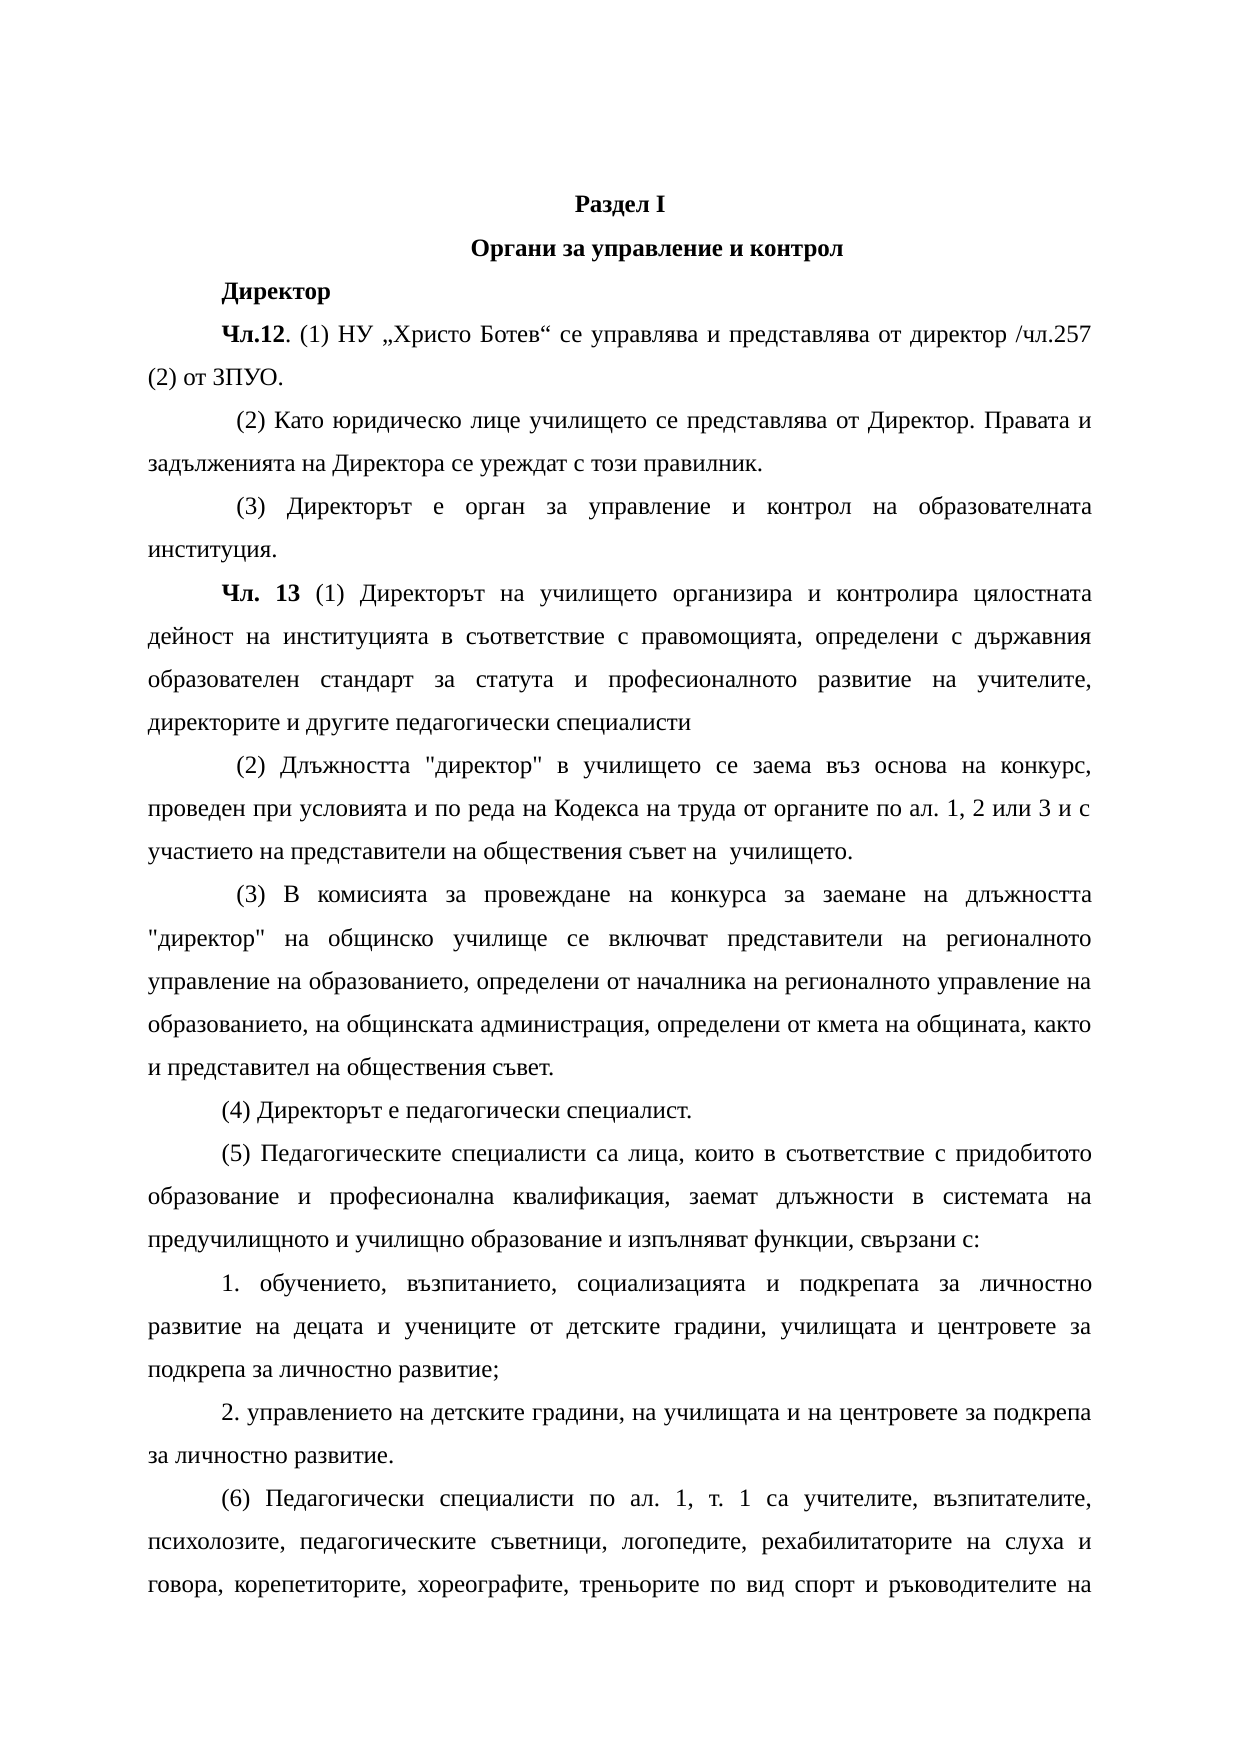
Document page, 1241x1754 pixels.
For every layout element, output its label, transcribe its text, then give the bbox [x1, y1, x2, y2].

text Чл.12. (1) НУ „Христо Ботев“ се управлява и представлява от директор /чл.257 (2) от ЗПУО. [148, 319, 1093, 391]
text (5) Педагогическите специалисти са лица, които в съответствие с придобитото образование и професионална квалификация, заемат длъжности в системата на предучилищното и училищно образование и изпълняват функции, свързани с: [148, 1138, 1093, 1253]
text (3) В комисията за провеждане на конкурса за заемане на длъжността "директор" на общинско училище се включват представители на регионалното управление на образованието, определени от началника на регионалното управление на образованието, на общинската администрация, определени от кмета на общината, както и представител на обществения съвет. [148, 879, 1093, 1081]
text (3) Директорът е орган за управление и контрол на образователната институция. [148, 491, 1093, 563]
text 2. управлението на детските градини, на училищата и на центровете за подкрепа за личностно развитие. [148, 1397, 1093, 1469]
text Раздел I [148, 189, 1093, 218]
text (4) Директорът е педагогически специалист. [148, 1095, 1093, 1124]
text (6) Педагогически специалисти по ал. 1, т. 1 са учителите, възпитателите, психолозите, педагогическите съветници, логопедите, рехабилитаторите на слуха и говора, корепетиторите, хореографите, треньорите по вид спорт и ръководителите на [148, 1483, 1093, 1598]
text Органи за управление и контрол [148, 233, 1093, 261]
text 1. обучението, възпитанието, социализацията и подкрепата за личностно развитие на децата и учениците от детските градини, училищата и центровете за подкрепа за личностно развитие; [148, 1268, 1093, 1383]
text Директор [148, 276, 1093, 304]
text (2) Като юридическо лице училището се представлява от Директор. Правата и задълженията на Директора се уреждат с този правилник. [148, 405, 1093, 477]
text (2) Длъжността "директор" в училището се заема въз основа на конкурс, проведен при условията и по реда на Кодекса на труда от органите по ал. 1, 2 или 3 и с участието на представители на обществения съвет на училището. [148, 750, 1093, 865]
text Чл. 13 (1) Директорът на училището организира и контролира цялостната дейност на институцията в съответствие с правомощията, определени с държавния образователен стандарт за статута и професионалното развитие на учителите, директорите и другите педагогически специалисти [148, 578, 1093, 736]
